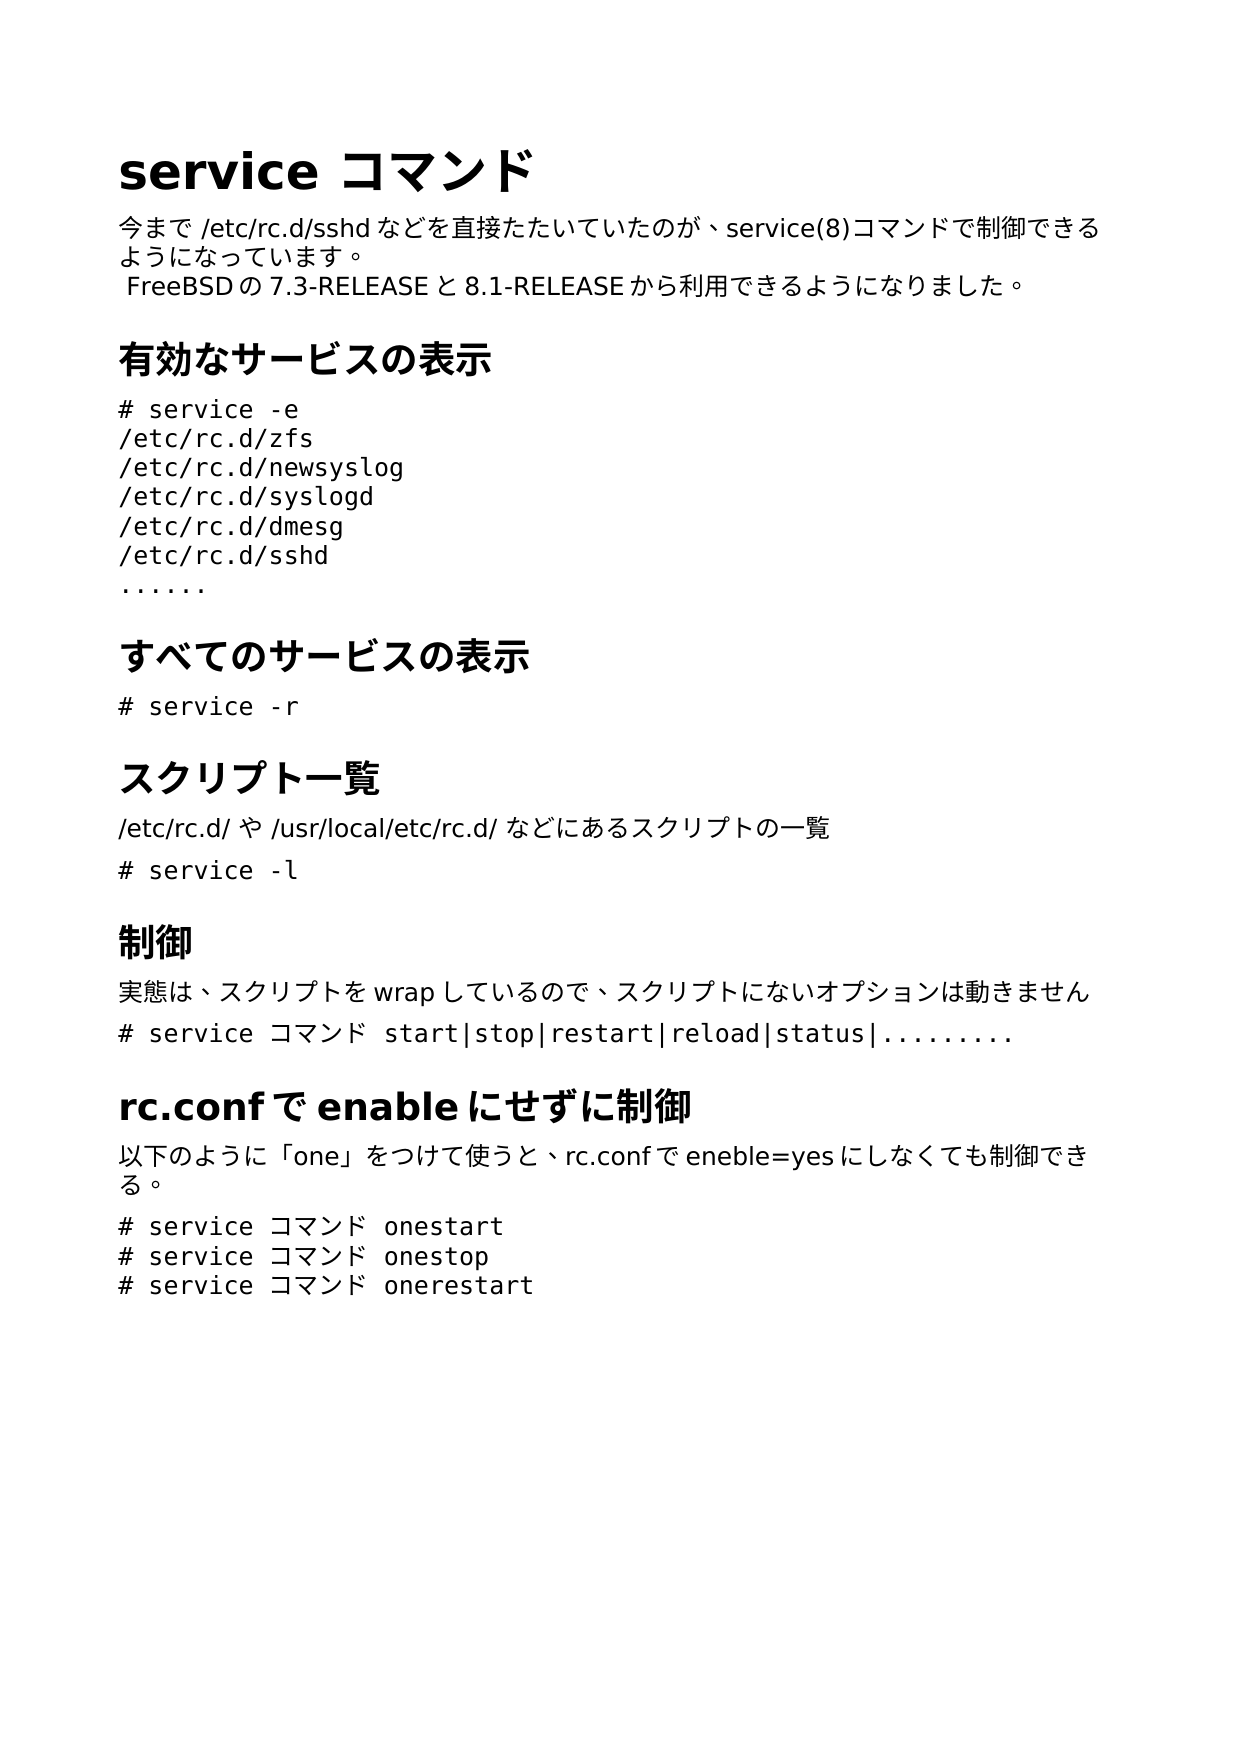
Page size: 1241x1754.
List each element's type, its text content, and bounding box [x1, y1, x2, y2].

subtitle service コマンド [118, 143, 1122, 201]
text # service -l [118, 856, 1122, 885]
text # service -r [118, 692, 1122, 721]
subtitle rc.confでenableにせずに制御 [118, 1086, 1122, 1129]
text # service -e /etc/rc.d/zfs /etc/rc.d/newsyslog /etc/rc.d/syslogd /etc/rc.d/dmesg /etc/rc.d/sshd ...... [118, 395, 1122, 599]
subtitle 有効なサービスの表示 [118, 339, 1122, 382]
subtitle 制御 [118, 922, 1122, 965]
text # service コマンド start|stop|restart|reload|status|......... [118, 1019, 1122, 1049]
subtitle スクリプト一覧 [118, 758, 1122, 802]
text /etc/rc.d/ や /usr/local/etc/rc.d/ などにあるスクリプトの一覧 [118, 814, 1122, 843]
text 今まで /etc/rc.d/sshdなどを直接たたいていたのが、service(8)コマンドで制御できるようになっています。 FreeBSDの7.3-RELEASEと8.1-RELEASEから利用できるようになりました。 [118, 214, 1122, 301]
text # service コマンド onestart # service コマンド onestop # service コマンド onerestart [118, 1212, 1122, 1300]
text 以下のように「one」をつけて使うと、rc.confでeneble=yesにしなくても制御できる。 [118, 1142, 1122, 1200]
subtitle すべてのサービスの表示 [118, 636, 1122, 679]
text 実態は、スクリプトをwrapしているので、スクリプトにないオプションは動きません [118, 978, 1122, 1007]
